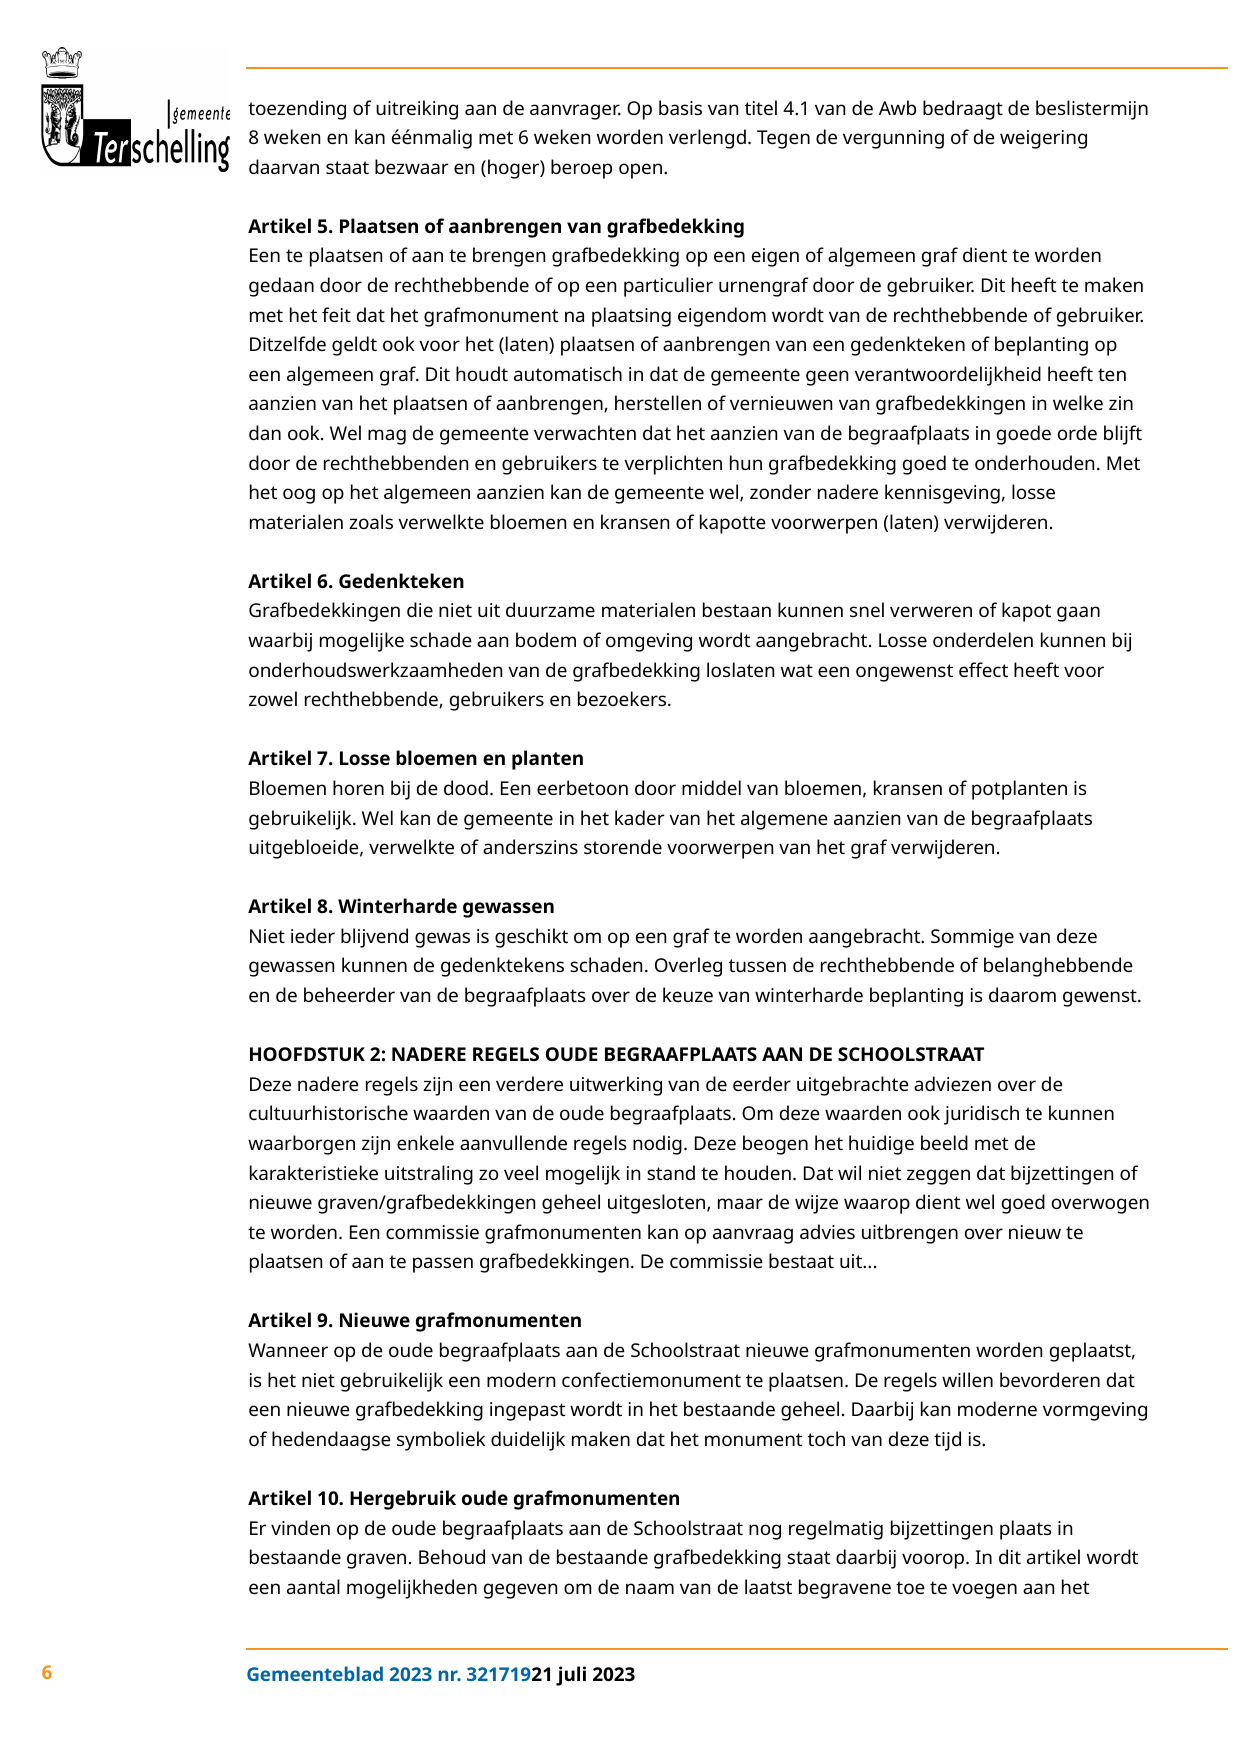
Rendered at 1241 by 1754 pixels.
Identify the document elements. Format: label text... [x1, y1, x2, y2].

text Artikel 10. Hergebruik oude grafmonumenten [248, 1485, 1152, 1511]
text Artikel 7. Losse bloemen en planten [248, 746, 1152, 771]
text Wanneer op de oude begraafplaats aan de Schoolstraat nieuwe grafmonumenten worden geplaatst, is het niet gebruikelijk een modern confectiemonument te plaatsen. De regels willen bevorderen dat een nieuwe grafbedekking ingepast wordt in het bestaande geheel. Daarbij kan moderne vormgeving of hedendaagse symboliek duidelijk maken dat het monument toch van deze tijd is. [248, 1337, 1152, 1452]
text Artikel 5. Plaatsen of aanbrengen van grafbedekking [248, 213, 1152, 239]
text Er vinden op de oude begraafplaats aan de Schoolstraat nog regelmatig bijzettingen plaats in bestaande graven. Behoud van de bestaande grafbedekking staat daarbij voorop. In dit artikel wordt een aantal mogelijkheden gegeven om de naam van de laatst begravene toe te voegen aan het [248, 1515, 1152, 1600]
text Bloemen horen bij de dood. Een eerbetoon door middel van bloemen, kransen of potplanten is gebruikelijk. Wel kan de gemeente in het kader van het algemene aanzien van de begraafplaats uitgebloeide, verwelkte of anderszins storende voorwerpen van het graf verwijderen. [248, 775, 1152, 860]
text Niet ieder blijvend gewas is geschikt om op een graf te worden aangebracht. Sommige van deze gewassen kunnen de gedenktekens schaden. Overleg tussen de rechthebbende of belanghebbende en de beheerder van de begraafplaats over de keuze van winterharde beplanting is daarom gewenst. [248, 923, 1152, 1008]
text toezending of uitreiking aan de aanvrager. Op basis van titel 4.1 van de Awb bedraagt de beslistermijn 8 weken en kan éénmalig met 6 weken worden verlengd. Tegen de vergunning of de weigering daarvan staat bezwaar en (hoger) beroep open. [248, 95, 1152, 180]
text Artikel 9. Nieuwe grafmonumenten [248, 1308, 1152, 1333]
text Deze nadere regels zijn een verdere uitwerking van de eerder uitgebrachte adviezen over de cultuurhistorische waarden van de oude begraafplaats. Om deze waarden ook juridisch te kunnen waarborgen zijn enkele aanvullende regels nodig. Deze beogen het huidige beeld met de karakteristieke uitstraling zo veel mogelijk in stand te houden. Dat wil niet zeggen dat bijzettingen of nieuwe graven/grafbedekkingen geheel uitgesloten, maar de wijze waarop dient wel goed overwogen te worden. Een commissie grafmonumenten kan op aanvraag advies uitbrengen over nieuw te plaatsen of aan te passen grafbedekkingen. De commissie bestaat uit... [248, 1071, 1152, 1274]
text Grafbedekkingen die niet uit duurzame materialen bestaan kunnen snel verweren of kapot gaan waarbij mogelijke schade aan bodem of omgeving wordt aangebracht. Losse onderdelen kunnen bij onderhoudswerkzaamheden van de grafbedekking loslaten wat een ongewenst effect heeft voor zowel rechthebbende, gebruikers en bezoekers. [248, 598, 1152, 712]
text Artikel 8. Winterharde gewassen [248, 893, 1152, 919]
text HOOFDSTUK 2: NADERE REGELS OUDE BEGRAAFPLAATS AAN DE SCHOOLSTRAAT [248, 1041, 1152, 1067]
text Artikel 6. Gedenkteken [248, 568, 1152, 594]
picture [41, 47, 231, 172]
text Een te plaatsen of aan te brengen grafbedekking op een eigen of algemeen graf dient te worden gedaan door de rechthebbende of op een particulier urnengraf door de gebruiker. Dit heeft te maken met het feit dat het grafmonument na plaatsing eigendom wordt van de rechthebbende of gebruiker. Ditzelfde geldt ook voor het (laten) plaatsen of aanbrengen van een gedenkteken of beplanting op een algemeen graf. Dit houdt automatisch in dat de gemeente geen verantwoordelijkheid heeft ten aanzien van het plaatsen of aanbrengen, herstellen of vernieuwen van grafbedekkingen in welke zin dan ook. Wel mag de gemeente verwachten dat het aanzien van de begraafplaats in goede orde blijft door de rechthebbenden en gebruikers te verplichten hun grafbedekking goed te onderhouden. Met het oog op het algemeen aanzien kan de gemeente wel, zonder nadere kennisgeving, losse materialen zoals verwelkte bloemen en kransen of kapotte voorwerpen (laten) verwijderen. [248, 243, 1152, 535]
